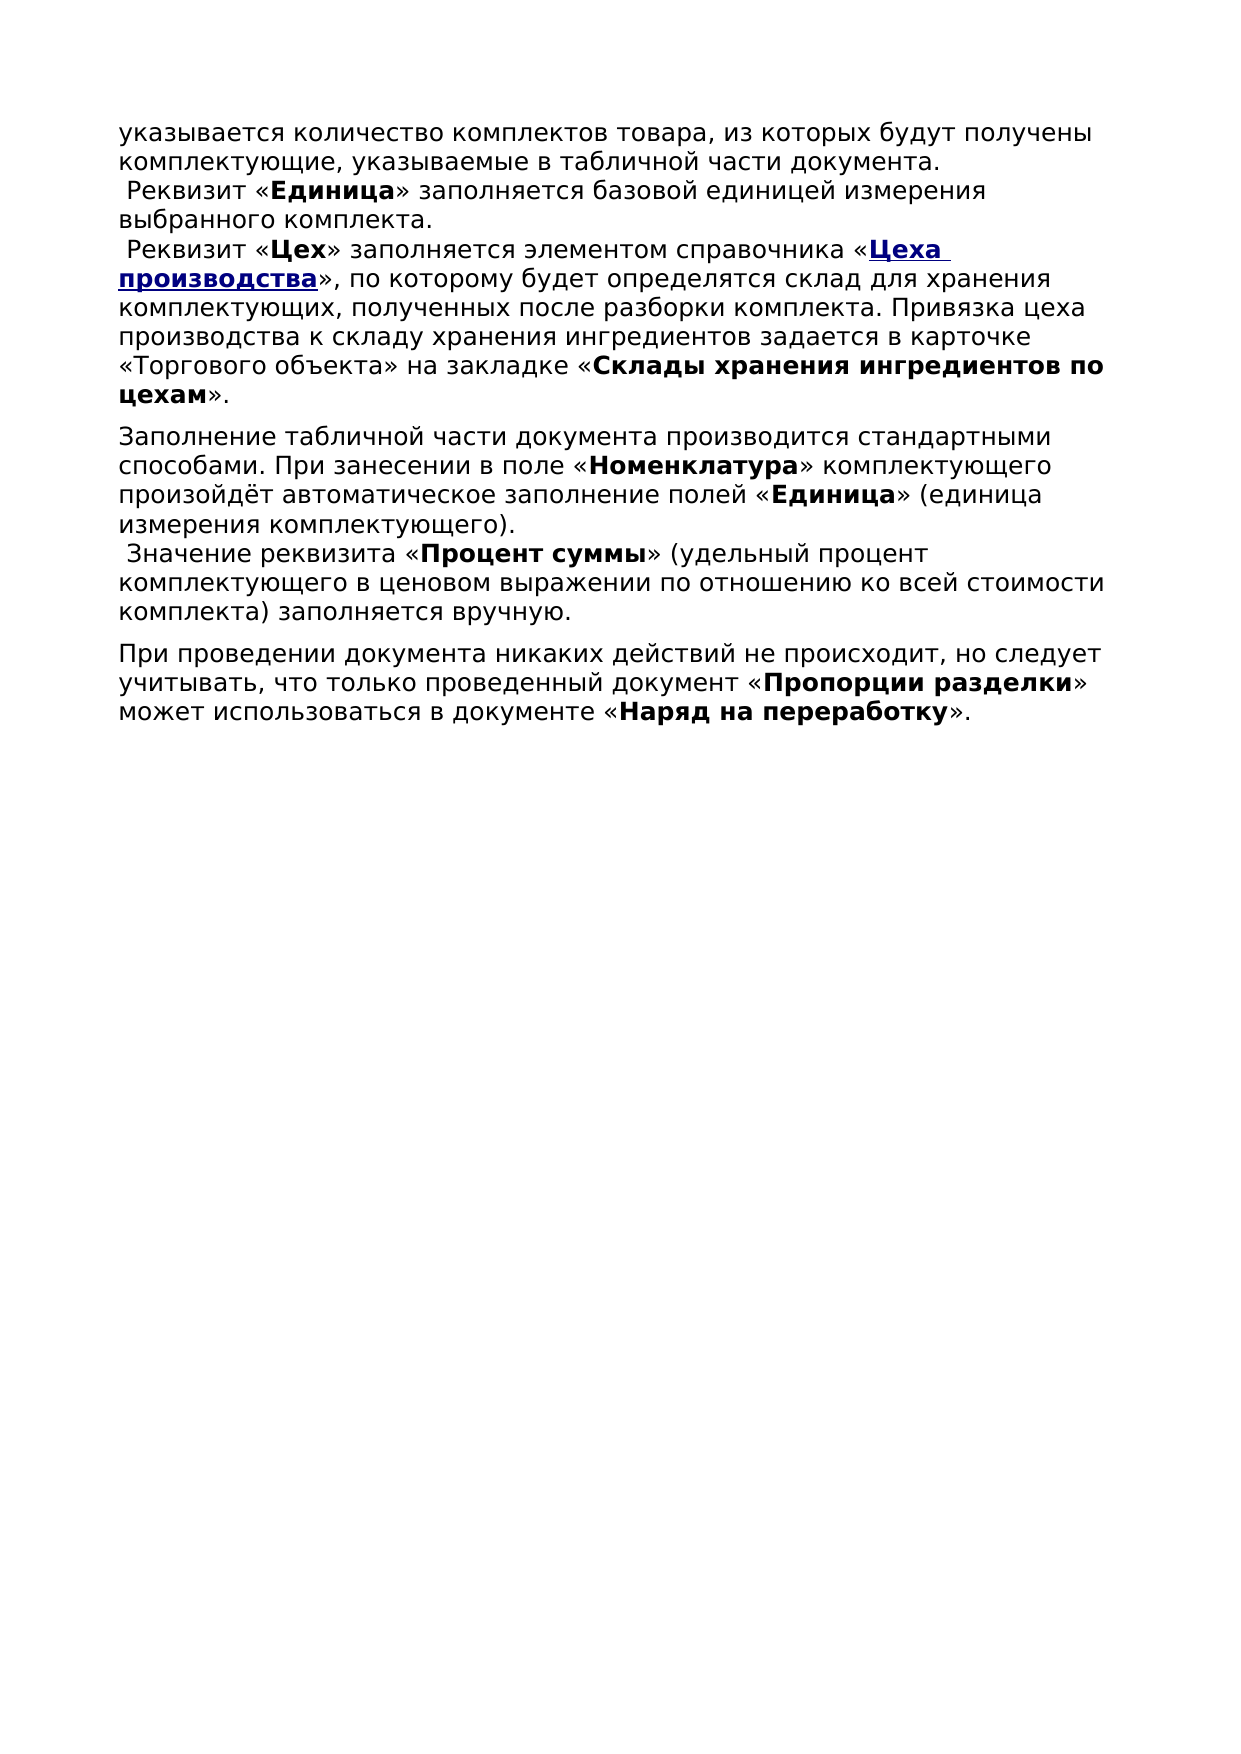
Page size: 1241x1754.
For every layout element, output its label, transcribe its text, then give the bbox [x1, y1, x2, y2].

text При проведении документа никаких действий не происходит, но следует учитывать, что только проведенный документ «Пропорции разделки» может использоваться в документе «Наряд на переработку». [118, 639, 1122, 726]
text указывается количество комплектов товара, из которых будут получены комплектующие, указываемые в табличной части документа. Реквизит «Единица» заполняется базовой единицей измерения выбранного комплекта. Реквизит «Цех» заполняется элементом справочника «Цеха производства», по которому будет определятся склад для хранения комплектующих, полученных после разборки комплекта. Привязка цеха производства к складу хранения ингредиентов задается в карточке «Торгового объекта» на закладке «Склады хранения ингредиентов по цехам». [118, 118, 1122, 410]
text Заполнение табличной части документа производится стандартными способами. При занесении в поле «Номенклатура» комплектующего произойдёт автоматическое заполнение полей «Единица» (единица измерения комплектующего). Значение реквизита «Процент суммы» (удельный процент комплектующего в ценовом выражении по отношению ко всей стоимости комплекта) заполняется вручную. [118, 422, 1122, 626]
